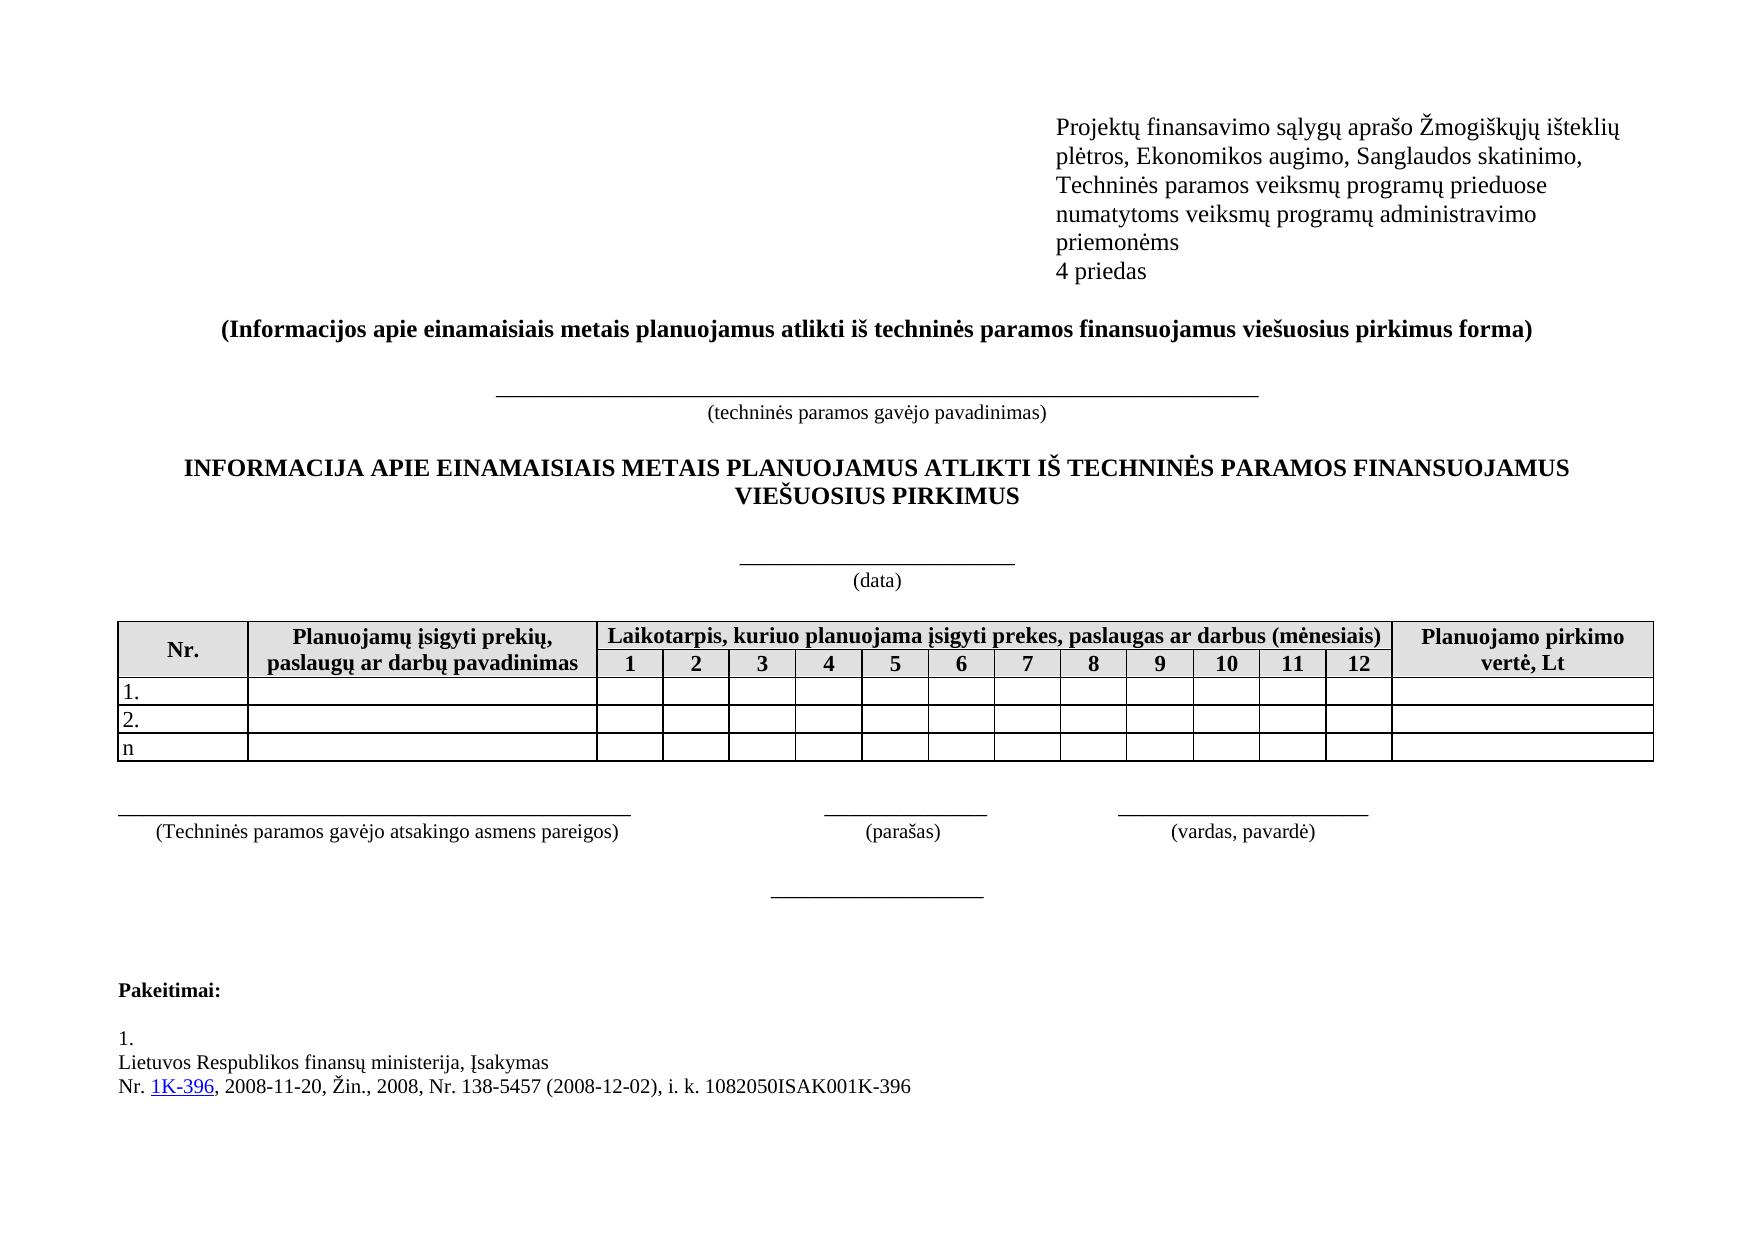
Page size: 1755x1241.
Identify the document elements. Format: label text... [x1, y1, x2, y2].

table_cell [1061, 734, 1126, 760]
text 4 priedas [1056, 256, 1636, 285]
table_cell [664, 706, 728, 732]
text (Informacijos apie einamaisiais metais planuojamus atlikti iš techninės paramos finansuojamus viešuosius pirkimus forma) [118, 314, 1636, 342]
table_cell [1061, 706, 1126, 732]
table_cell 1 [598, 650, 662, 676]
table_cell [1393, 706, 1653, 732]
table_cell n [119, 734, 247, 760]
table_cell [1260, 678, 1325, 704]
table_cell [929, 734, 994, 760]
table_cell [1260, 706, 1325, 732]
table_cell 12 [1327, 650, 1391, 676]
text INFORMACIJA APIE EINAMAISIAIS METAIS PLANUOJAMUS ATLIKTI IŠ TECHNINĖS PARAMOS FINANSUOJAMUS VIEŠUOSIUS PIRKIMUS [118, 453, 1636, 510]
table_cell [995, 678, 1060, 704]
table_cell [863, 706, 928, 732]
table_cell [598, 678, 662, 704]
table_cell [1260, 734, 1325, 760]
table_cell [1194, 706, 1259, 732]
table_cell [929, 706, 994, 732]
table_cell 2 [664, 650, 728, 676]
table_cell 7 [995, 650, 1060, 676]
table_cell 8 [1061, 650, 1126, 676]
table_cell 1. [119, 678, 247, 704]
table_cell [249, 678, 596, 704]
text _____________________________________________________________ [118, 371, 1636, 400]
table_cell [1393, 734, 1653, 760]
text Lietuvos Respublikos finansų ministerija, Įsakymas [118, 1050, 1636, 1074]
table_header Planuojamų įsigyti prekių, paslaugų ar darbų pavadinimas [249, 622, 596, 676]
table_cell 5 [863, 650, 928, 676]
table_cell [598, 706, 662, 732]
table_cell [598, 734, 662, 760]
table_cell 4 [796, 650, 861, 676]
table_cell 9 [1127, 650, 1193, 676]
table_cell [249, 734, 596, 760]
text Projektų finansavimo sąlygų aprašo Žmogiškųjų išteklių plėtros, Ekonomikos augimo, Sanglaudos skatinimo, Techninės paramos veiksmų programų prieduose numatytoms veiksmų programų administravimo priemonėms [1056, 112, 1636, 256]
table_cell [1393, 678, 1653, 704]
table_cell [863, 678, 928, 704]
table_cell [249, 706, 596, 732]
text Nr. 1K-396, 2008-11-20, Žin., 2008, Nr. 138-5457 (2008-12-02), i. k. 1082050ISAK001K-396 [118, 1074, 1636, 1098]
text ______________________ [118, 539, 1636, 568]
table_cell 2. [119, 706, 247, 732]
table_cell [863, 734, 928, 760]
table_header Planuojamo pirkimo vertė, Lt [1393, 622, 1653, 676]
text (Techninės paramos gavėjo atsakingo asmens pareigos) (parašas) (vardas, pavardė) [156, 819, 1636, 843]
text (techninės paramos gavėjo pavadinimas) [118, 400, 1636, 424]
table_cell 11 [1260, 650, 1325, 676]
text Pakeitimai: [118, 978, 1636, 1002]
table_cell [1327, 678, 1391, 704]
text (data) [118, 568, 1636, 592]
table_cell [1127, 706, 1193, 732]
table_cell [730, 706, 795, 732]
text _________________ [118, 872, 1636, 901]
table_cell 6 [929, 650, 994, 676]
table_header Nr. [119, 622, 247, 676]
table_cell [730, 678, 795, 704]
table_cell [1127, 678, 1193, 704]
table_cell [1327, 706, 1391, 732]
table_cell [1327, 734, 1391, 760]
table_cell [730, 734, 795, 760]
table_cell [995, 734, 1060, 760]
text 1. [118, 1026, 1636, 1050]
table_cell [1127, 734, 1193, 760]
table_header Laikotarpis, kuriuo planuojama įsigyti prekes, paslaugas ar darbus (mėnesiais) [598, 622, 1391, 648]
table_cell [664, 678, 728, 704]
table_cell [664, 734, 728, 760]
table_cell 3 [730, 650, 795, 676]
text _________________________________________ _____________ ____________________ [118, 790, 1636, 819]
table_cell [995, 706, 1060, 732]
table_cell [796, 734, 861, 760]
table_cell [929, 678, 994, 704]
table_cell [796, 678, 861, 704]
table_cell [1061, 678, 1126, 704]
table_cell [1194, 678, 1259, 704]
table_cell [1194, 734, 1259, 760]
table_cell 10 [1194, 650, 1259, 676]
table_cell [796, 706, 861, 732]
